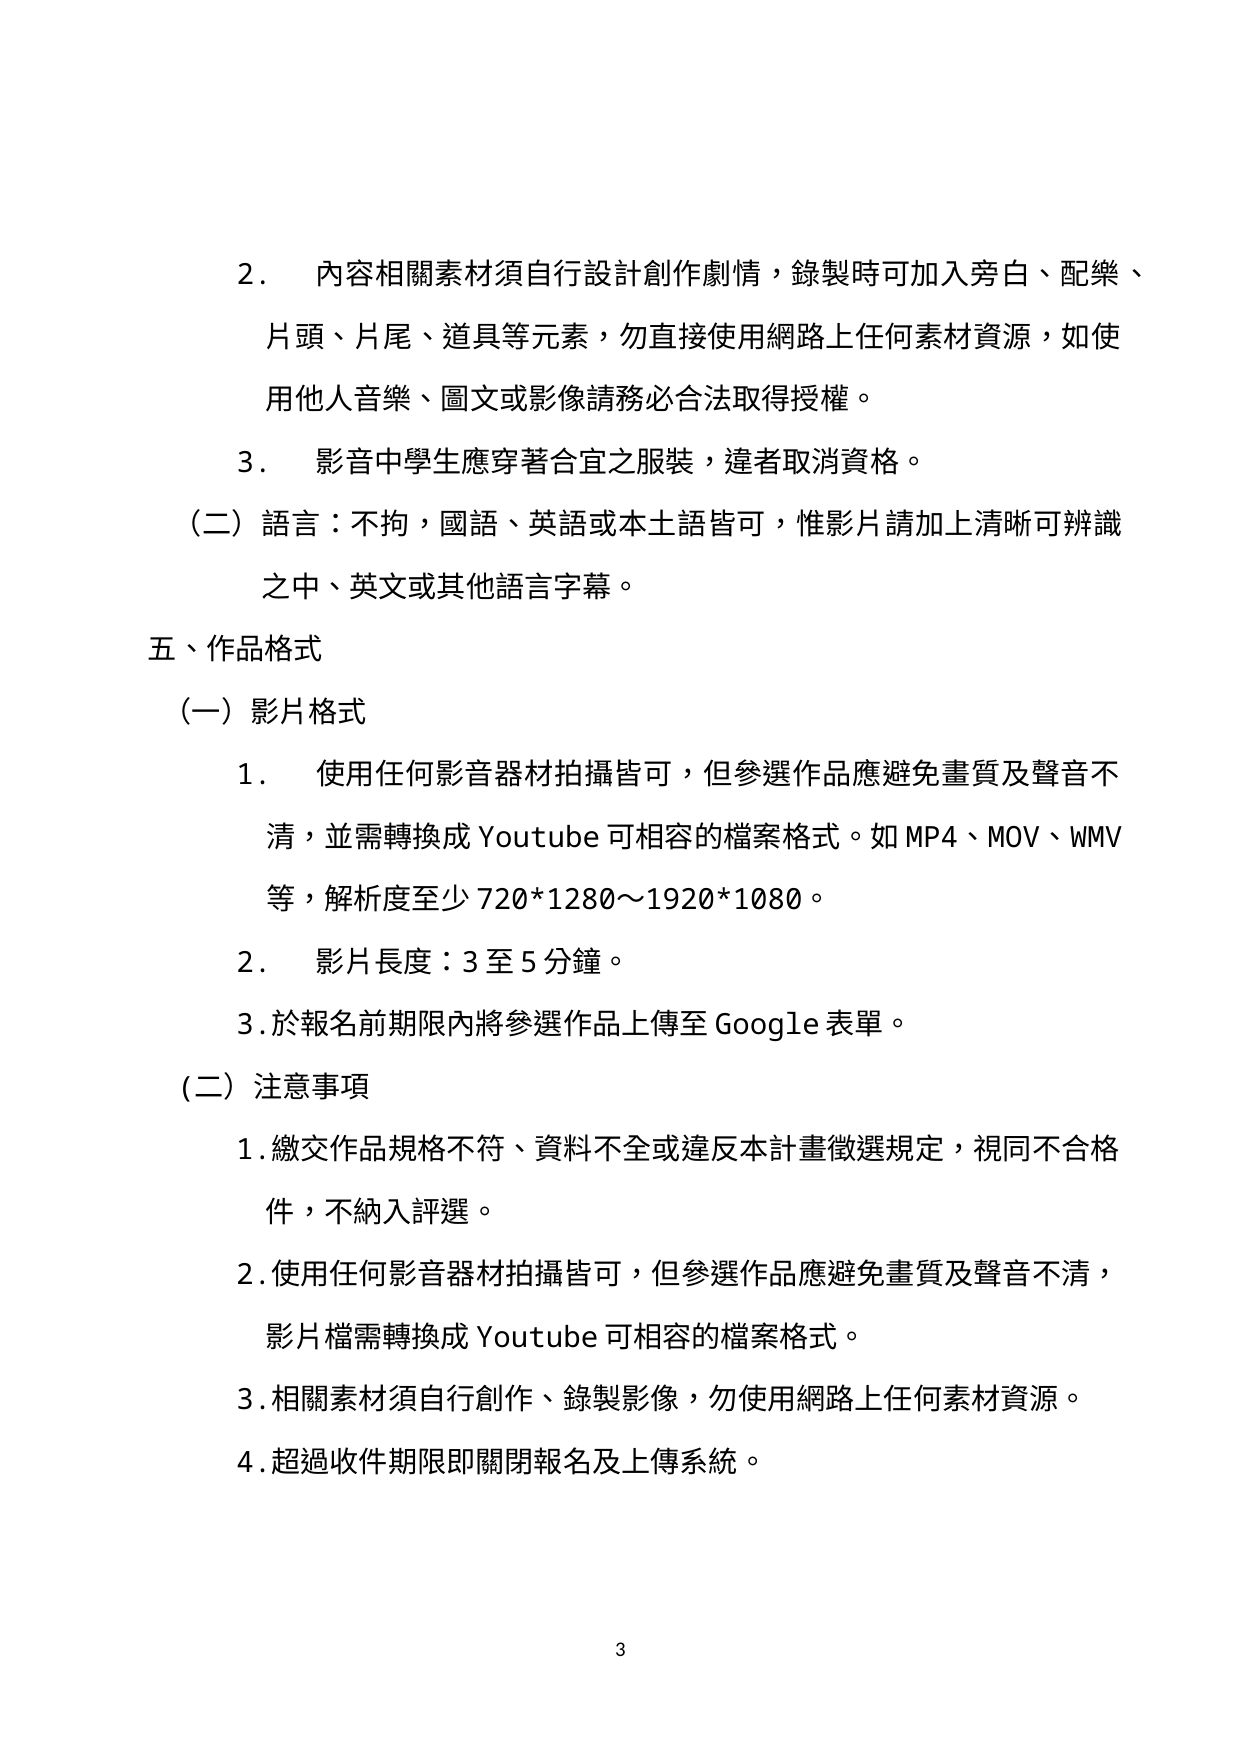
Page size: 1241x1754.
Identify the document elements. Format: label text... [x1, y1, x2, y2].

text 2. 影片長度：3至5分鐘。 [236, 918, 1122, 980]
text 4.超過收件期限即關閉報名及上傳系統。 [236, 1418, 1122, 1480]
text 2.使用任何影音器材拍攝皆可，但參選作品應避免畫質及聲音不清，影片檔需轉換成Youtube可相容的檔案格式。 [236, 1230, 1122, 1355]
text 3.相關素材須自行創作、錄製影像，勿使用網路上任何素材資源。 [236, 1355, 1122, 1418]
text 五、作品格式 [118, 605, 1122, 668]
text 2. 內容相關素材須自行設計創作劇情，錄製時可加入旁白、配樂、片頭、片尾、道具等元素，勿直接使用網路上任何素材資源，如使用他人音樂、圖文或影像請務必合法取得授權。 [236, 230, 1122, 418]
text 1.繳交作品規格不符、資料不全或違反本計畫徵選規定，視同不合格件，不納入評選。 [236, 1105, 1122, 1230]
text 3.於報名前期限內將參選作品上傳至Google表單。 [236, 980, 1122, 1043]
text 3. 影音中學生應穿著合宜之服裝，違者取消資格。 [236, 418, 1122, 480]
text （二） 語言：不拘，國語、英語或本土語皆可，惟影片請加上清晰可辨識之中、英文或其他語言字幕。 [173, 480, 1122, 605]
text 1. 使用任何影音器材拍攝皆可，但參選作品應避免畫質及聲音不清，並需轉換成Youtube可相容的檔案格式。如MP4、MOV、WMV等，解析度至少720*1280～1920*1080。 [236, 730, 1122, 918]
text （一）影片格式 [118, 668, 1122, 730]
text (二）注意事項 [118, 1043, 1181, 1105]
